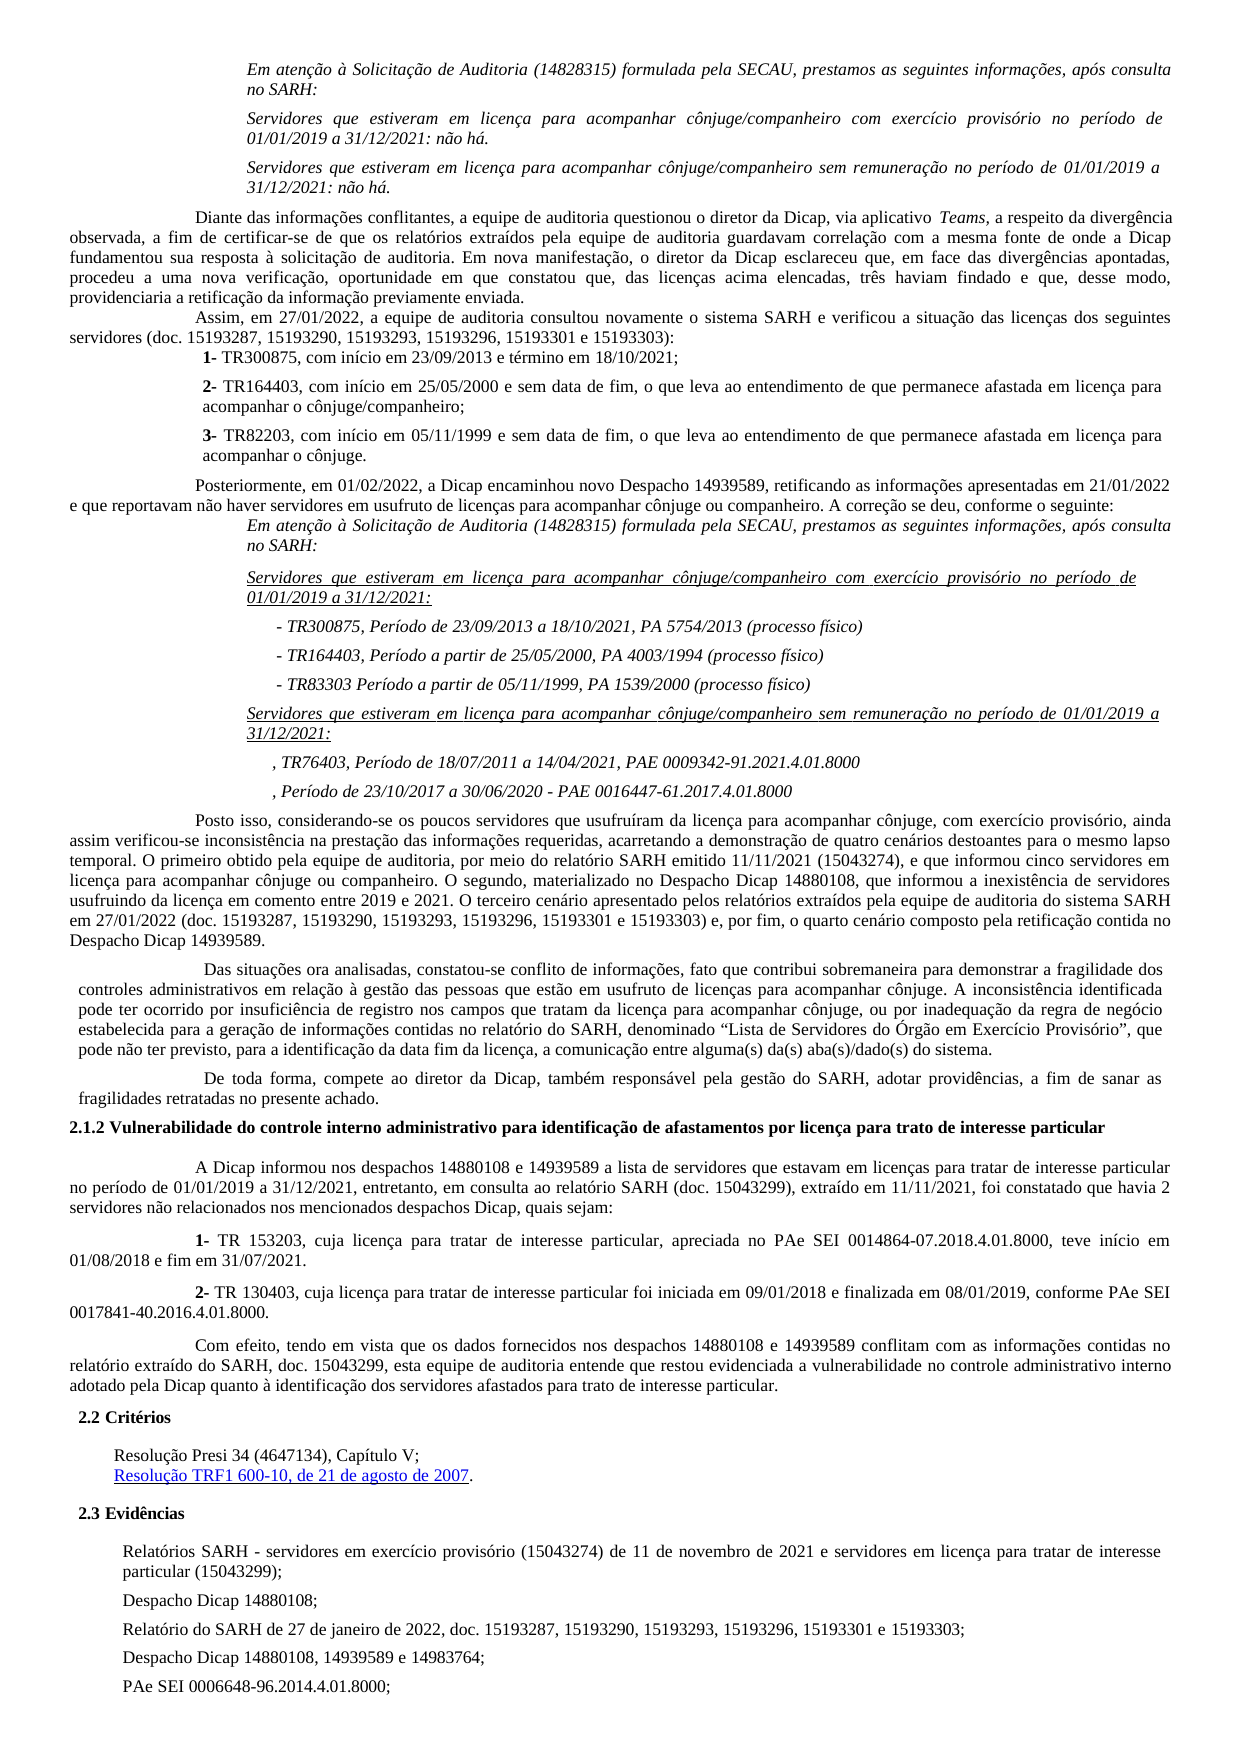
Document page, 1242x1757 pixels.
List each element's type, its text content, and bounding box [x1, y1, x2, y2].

text Resolução Presi 34 (4647134), Capítulo V; Resolução TRF1 600-10, de 21 de agosto de 2007. [114, 1445, 491, 1485]
text Das situações ora analisadas, constatou-se conflito de informações, fato que contribui sobremaneira para demonstrar a fragilidade dos controles administrativos em relação à gestão das pessoas que estão em usufruto de licenças para acompanhar cônjuge. A inconsistência identificada pode ter ocorrido por insuficiência de registro nos campos que tratam da licença para acompanhar cônjuge, ou por inadequação da regra de negócio estabelecida para a geração de informações contidas no relatório do SARH, denominado “Lista de Servidores do Órgão em Exercício Provisório”, que pode não ter previsto, para a identificação da data fim da licença, a comunicação entre alguma(s) da(s) aba(s)/dado(s) do sistema. [78, 959, 1164, 1059]
text Em atenção à Solicitação de Auditoria (14828315) formulada pela SECAU, prestamos as seguintes informações, após consulta no SARH: [247, 59, 1173, 99]
text - TR300875, Período de 23/09/2013 a 18/10/2021, PA 5754/2013 (processo físico) [276, 616, 1194, 636]
text Em atenção à Solicitação de Auditoria (14828315) formulada pela SECAU, prestamos as seguintes informações, após consulta no SARH: [247, 515, 1173, 555]
text Assim, em 27/01/2022, a equipe de auditoria consultou novamente o sistema SARH e verificou a situação das licenças dos seguintes servidores (doc. 15193287, 15193290, 15193293, 15193296, 15193301 e 15193303): [69, 307, 1173, 347]
text Despacho Dicap 14880108, 14939589 e 14983764; [122, 1647, 1194, 1667]
subtitle Critérios [78, 1407, 1194, 1427]
text Despacho Dicap 14880108; [122, 1589, 1194, 1610]
text Servidores que estiveram em licença para acompanhar cônjuge/companheiro com exercício provisório no período de 01/01/2019 a 31/12/2021: não há. [247, 108, 1164, 148]
text Diante das informações conflitantes, a equipe de auditoria questionou o diretor da Dicap, via aplicativo Teams, a respeito da divergência observada, a fim de certificar-se de que os relatórios extraídos pela equipe de auditoria guardavam correlação com a mesma fonte de onde a Dicap fundamentou sua resposta à solicitação de auditoria. Em nova manifestação, o diretor da Dicap esclareceu que, em face das divergências apontadas, procedeu a uma nova verificação, oportunidade em que constatou que, das licenças acima elencadas, três haviam findado e que, desse modo, providenciaria a retificação da informação previamente enviada. [69, 207, 1173, 307]
list TR83303 Período a partir de 05/11/1999, PA 1539/2000 (processo físico) [276, 674, 1194, 694]
text 1- TR300875, com início em 23/09/2013 e término em 18/10/2021; [202, 347, 1194, 367]
list TR 153203, cuja licença para tratar de interesse particular, apreciada no PAe SEI 0014864-07.2018.4.01.8000, teve início em 01/08/2018 e fim em 31/07/2021. [69, 1230, 1172, 1270]
text Relatórios SARH - servidores em exercício provisório (15043274) de 11 de novembro de 2021 e servidores em licença para tratar de interesse particular (15043299); [122, 1541, 1194, 1581]
text A Dicap informou nos despachos 14880108 e 14939589 a lista de servidores que estavam em licenças para tratar de interesse particular no período de 01/01/2019 a 31/12/2021, entretanto, em consulta ao relatório SARH (doc. 15043299), extraído em 11/11/2021, foi constatado que havia 2 servidores não relacionados nos mencionados despachos Dicap, quais sejam: [69, 1157, 1173, 1217]
text , TR76403, Período de 18/07/2011 a 14/04/2021, PAE 0009342-91.2021.4.01.8000 [272, 752, 1194, 772]
text Posto isso, considerando-se os poucos servidores que usufruíram da licença para acompanhar cônjuge, com exercício provisório, ainda assim verificou-se inconsistência na prestação das informações requeridas, acarretando a demonstração de quatro cenários destoantes para o mesmo lapso temporal. O primeiro obtido pela equipe de auditoria, por meio do relatório SARH emitido 11/11/2021 (15043274), e que informou cinco servidores em licença para acompanhar cônjuge ou companheiro. O segundo, materializado no Despacho Dicap 14880108, que informou a inexistência de servidores usufruindo da licença em comento entre 2019 e 2021. O terceiro cenário apresentado pelos relatórios extraídos pela equipe de auditoria do sistema SARH em 27/01/2022 (doc. 15193287, 15193290, 15193293, 15193296, 15193301 e 15193303) e, por fim, o quarto cenário composto pela retificação contida no Despacho Dicap 14939589. [69, 809, 1173, 950]
text Servidores que estiveram em licença para acompanhar cônjuge/companheiro com exercício provisório no período de 01/01/2019 a 31/12/2021: [247, 567, 1194, 608]
subtitle Evidências [78, 1503, 1194, 1523]
text Posteriormente, em 01/02/2022, a Dicap encaminhou novo Despacho 14939589, retificando as informações apresentadas em 21/01/2022 e que reportavam não haver servidores em usufruto de licenças para acompanhar cônjuge ou companheiro. A correção se deu, conforme o seguinte: [69, 474, 1172, 515]
text Servidores que estiveram em licença para acompanhar cônjuge/companheiro sem remuneração no período de 01/01/2019 a 31/12/2021: não há. [247, 157, 1164, 198]
text Relatório do SARH de 27 de janeiro de 2022, doc. 15193287, 15193290, 15193293, 15193296, 15193301 e 15193303; [122, 1618, 1194, 1639]
text PAe SEI 0006648-96.2014.4.01.8000; [122, 1676, 1194, 1696]
list TR164403, Período a partir de 25/05/2000, PA 4003/1994 (processo físico) [276, 645, 1194, 665]
text Servidores que estiveram em licença para acompanhar cônjuge/companheiro sem remuneração no período de 01/01/2019 a 31/12/2021: [247, 703, 1194, 743]
list TR 130403, cuja licença para tratar de interesse particular foi iniciada em 09/01/2018 e finalizada em 08/01/2019, conforme PAe SEI 0017841-40.2016.4.01.8000. [69, 1282, 1173, 1322]
text , Período de 23/10/2017 a 30/06/2020 - PAE 0016447-61.2017.4.01.8000 [272, 781, 1194, 801]
list TR164403, com início em 25/05/2000 e sem data de fim, o que leva ao entendimento de que permanece afastada em licença para acompanhar o cônjuge/companheiro; [202, 376, 1163, 416]
text De toda forma, compete ao diretor da Dicap, também responsável pela gestão do SARH, adotar providências, a fim de sanar as fragilidades retratadas no presente achado. [78, 1068, 1164, 1108]
text Com efeito, tendo em vista que os dados fornecidos nos despachos 14880108 e 14939589 conflitam com as informações contidas no relatório extraído do SARH, doc. 15043299, esta equipe de auditoria entende que restou evidenciada a vulnerabilidade no controle administrativo interno adotado pela Dicap quanto à identificação dos servidores afastados para trato de interesse particular. [69, 1335, 1173, 1395]
list TR82203, com início em 05/11/1999 e sem data de fim, o que leva ao entendimento de que permanece afastada em licença para acompanhar o cônjuge. [202, 425, 1164, 466]
subtitle Vulnerabilidade do controle interno administrativo para identificação de afastamentos por licença para trato de interesse particular [69, 1117, 1194, 1137]
